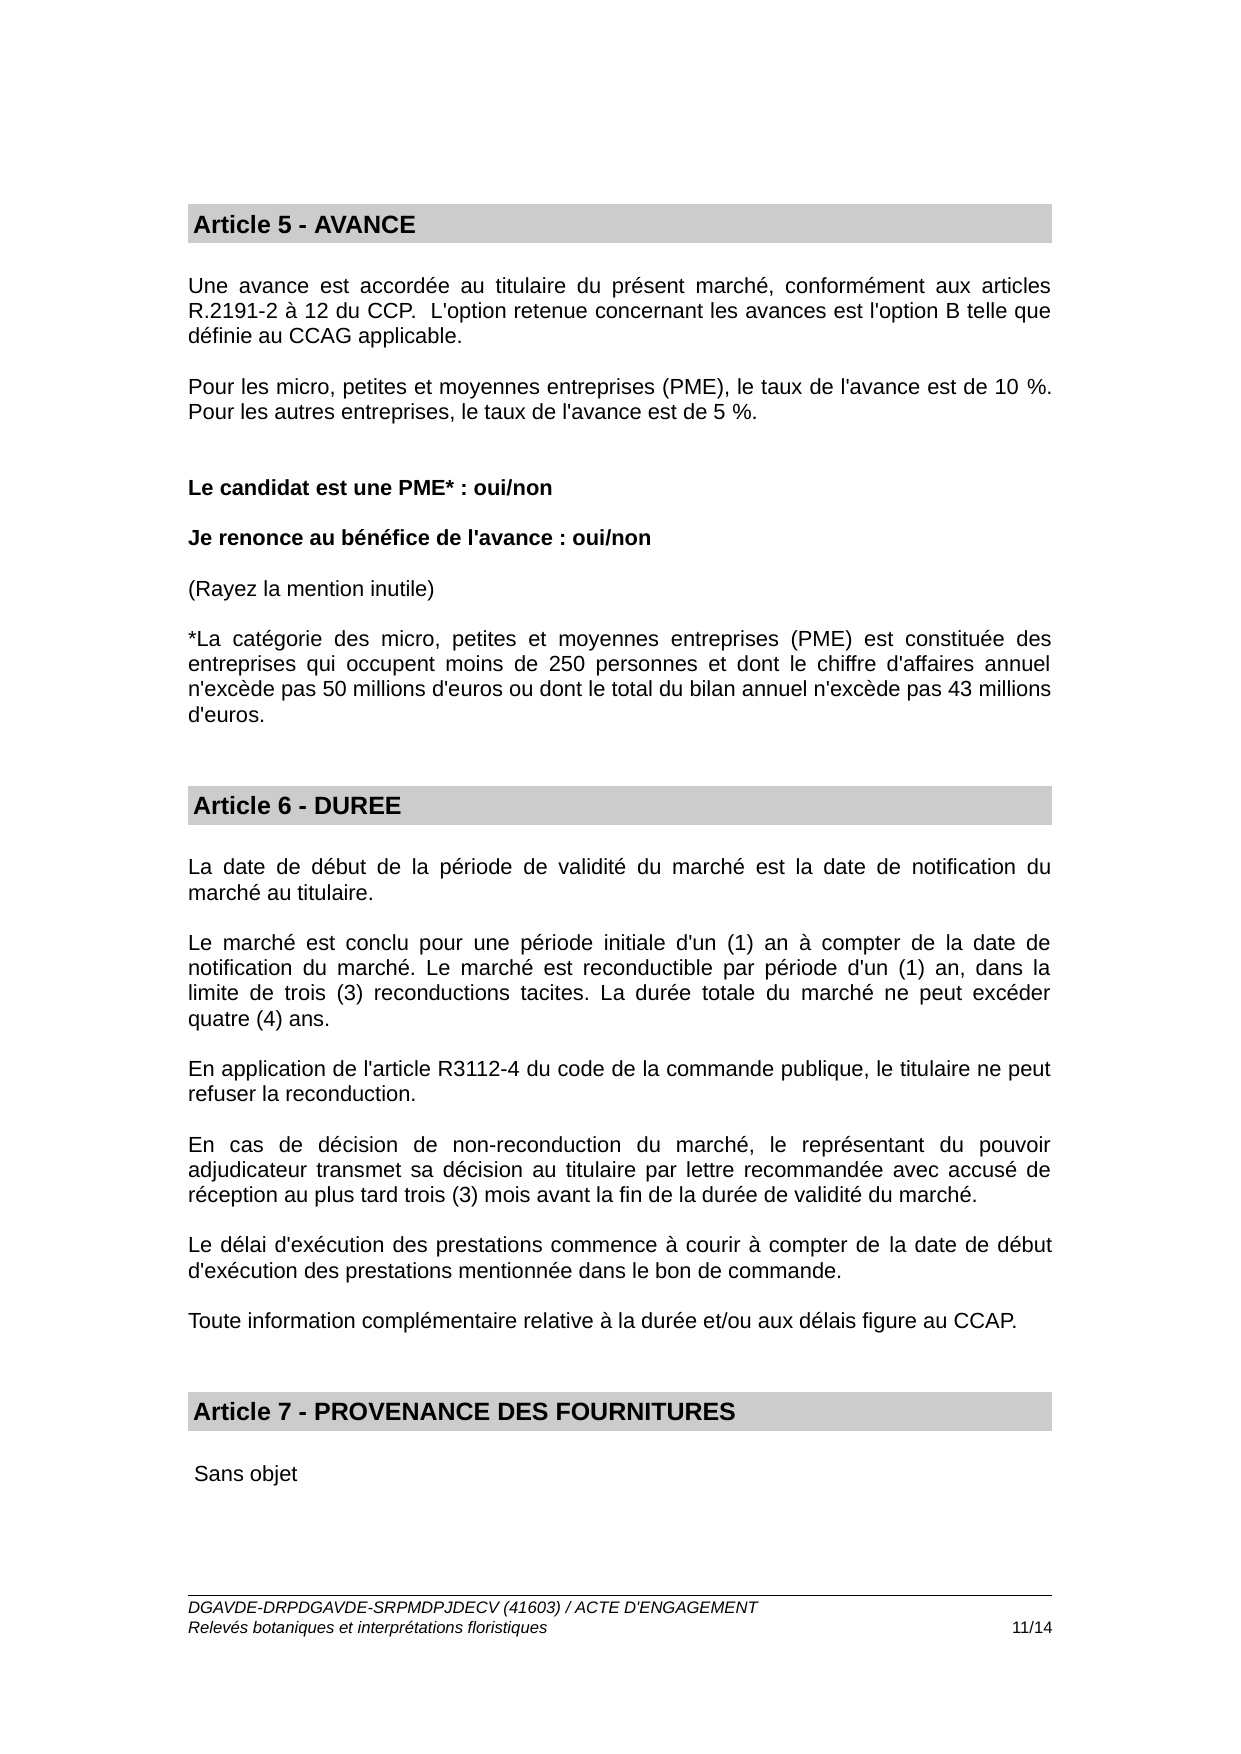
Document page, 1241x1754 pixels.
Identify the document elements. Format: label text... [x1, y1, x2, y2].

subtitle AVANCE [190, 207, 1050, 241]
text Le délai d'exécution des prestations commence à courir à compter de la date de début d'exécution des prestations mentionnée dans le bon de commande. [188, 1232, 1052, 1283]
text *La catégorie des micro, petites et moyennes entreprises (PME) est constituée des entreprises qui occupent moins de 250 personnes et dont le chiffre d'affaires annuel n'excède pas 50 millions d'euros ou dont le total du bilan annuel n'excède pas 43 millions d'euros. [188, 626, 1052, 727]
text En application de l'article R3112-4 du code de la commande publique, le titulaire ne peut refuser la reconduction. [188, 1056, 1052, 1106]
text La date de début de la période de validité du marché est la date de notification du marché au titulaire. [188, 854, 1052, 905]
text Le candidat est une PME* : oui/non [188, 475, 1052, 500]
subtitle DUREE [190, 788, 1050, 823]
subtitle PROVENANCE DES FOURNITURES [190, 1395, 1050, 1429]
text Sans objet [188, 1461, 1052, 1486]
text Une avance est accordée au titulaire du présent marché, conformément aux articles R.2191-2 à 12 du CCP. L'option retenue concernant les avances est l'option B telle que définie au CCAG applicable. [188, 273, 1052, 349]
text Le marché est conclu pour une période initiale d'un (1) an à compter de la date de notification du marché. Le marché est reconductible par période d'un (1) an, dans la limite de trois (3) reconductions tacites. La durée totale du marché ne peut excéder quatre (4) ans. [188, 930, 1052, 1031]
text (Rayez la mention inutile) [188, 576, 1052, 601]
text En cas de décision de non-reconduction du marché, le représentant du pouvoir adjudicateur transmet sa décision au titulaire par lettre recommandée avec accusé de réception au plus tard trois (3) mois avant la fin de la durée de validité du marché. [188, 1132, 1052, 1207]
text Pour les micro, petites et moyennes entreprises (PME), le taux de l'avance est de 10 %. Pour les autres entreprises, le taux de l'avance est de 5 %. [188, 374, 1052, 424]
text Toute information complémentaire relative à la durée et/ou aux délais figure au CCAP. [188, 1308, 1052, 1333]
text Je renonce au bénéfice de l'avance : oui/non [188, 525, 1052, 550]
